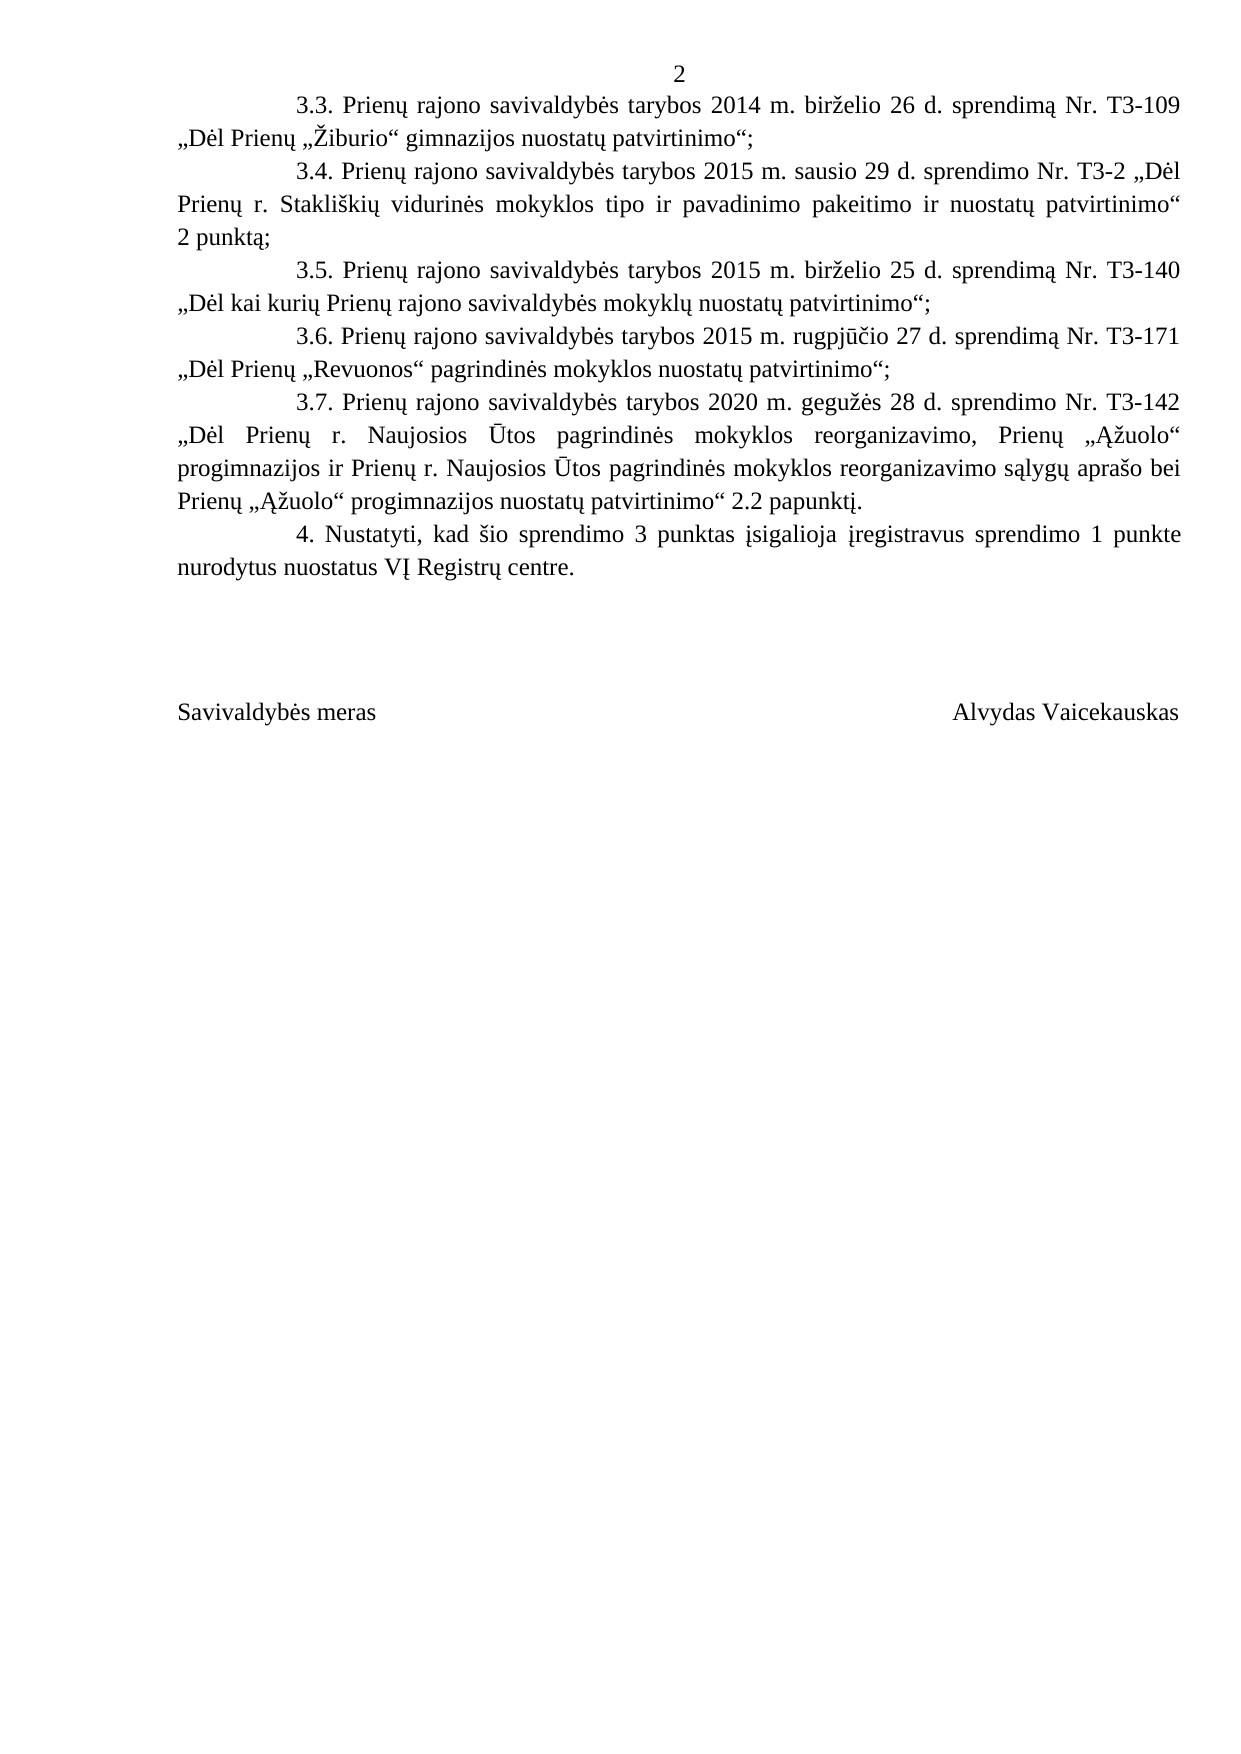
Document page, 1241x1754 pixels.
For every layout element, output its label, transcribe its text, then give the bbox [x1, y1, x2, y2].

text 3.5. Prienų rajono savivaldybės tarybos 2015 m. birželio 25 d. sprendimą Nr. T3-140 „Dėl kai kurių Prienų rajono savivaldybės mokyklų nuostatų patvirtinimo“; [177, 255, 1182, 317]
text Savivaldybės meras Alvydas Vaicekauskas [177, 697, 1182, 726]
text 3.6. Prienų rajono savivaldybės tarybos 2015 m. rugpjūčio 27 d. sprendimą Nr. T3-171 „Dėl Prienų „Revuonos“ pagrindinės mokyklos nuostatų patvirtinimo“; [177, 321, 1182, 383]
text 3.4. Prienų rajono savivaldybės tarybos 2015 m. sausio 29 d. sprendimo Nr. T3-2 „Dėl Prienų r. Stakliškių vidurinės mokyklos tipo ir pavadinimo pakeitimo ir nuostatų patvirtinimo“ 2 punktą; [177, 156, 1182, 251]
text 3.7. Prienų rajono savivaldybės tarybos 2020 m. gegužės 28 d. sprendimo Nr. T3-142 „Dėl Prienų r. Naujosios Ūtos pagrindinės mokyklos reorganizavimo, Prienų „Ąžuolo“ progimnazijos ir Prienų r. Naujosios Ūtos pagrindinės mokyklos reorganizavimo sąlygų aprašo bei Prienų „Ąžuolo“ progimnazijos nuostatų patvirtinimo“ 2.2 papunktį. [177, 387, 1182, 515]
text 4. Nustatyti, kad šio sprendimo 3 punktas įsigalioja įregistravus sprendimo 1 punkte nurodytus nuostatus VĮ Registrų centre. [177, 519, 1182, 581]
text 3.3. Prienų rajono savivaldybės tarybos 2014 m. birželio 26 d. sprendimą Nr. T3-109 „Dėl Prienų „Žiburio“ gimnazijos nuostatų patvirtinimo“; [177, 90, 1182, 152]
